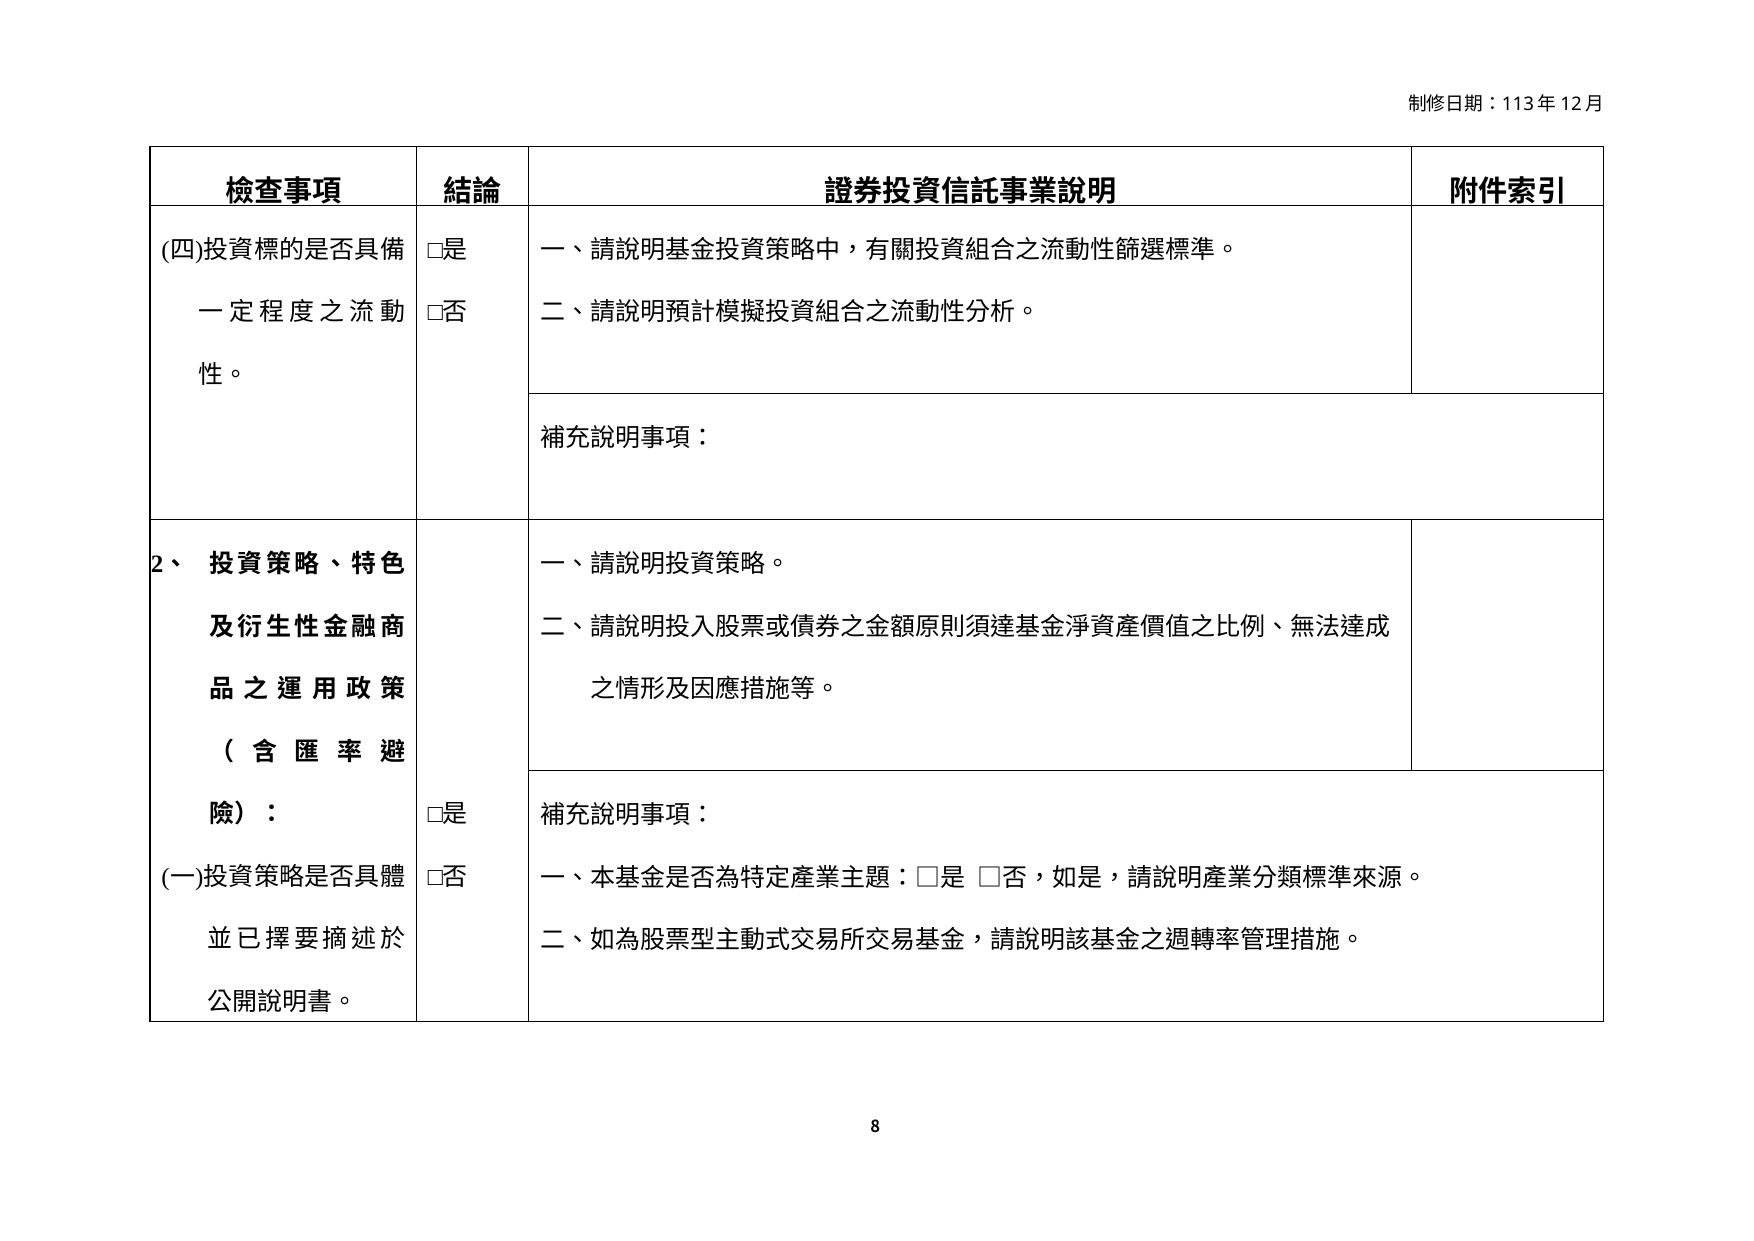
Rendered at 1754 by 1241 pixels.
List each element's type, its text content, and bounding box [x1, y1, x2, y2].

table_header 附件索引 [1412, 147, 1603, 204]
table_cell [1412, 520, 1603, 770]
table_header 檢查事項 [151, 147, 416, 204]
table_header 結論 [417, 147, 528, 204]
table_cell [1412, 206, 1603, 393]
table_cell 一、請說明基金投資策略中，有關投資組合之流動性篩選標準。 二、請說明預計模擬投資組合之流動性分析。 [529, 206, 1411, 393]
table_cell □是 □否 [417, 520, 528, 1021]
table_cell 投資策略、特色及衍生性金融商品之運用政策（含匯率避險）： (一)投資策略是否具體並已擇要摘述於公開說明書。 [151, 520, 416, 1021]
table_cell 一、請說明投資策略。 二、請說明投入股票或債券之金額原則須達基金淨資產價值之比例、無法達成之情形及因應措施等。 [529, 520, 1411, 770]
table_header 證券投資信託事業說明 [529, 147, 1411, 204]
table_cell 補充說明事項： [529, 394, 1603, 519]
table_cell □是 □否 [417, 206, 528, 519]
table_cell (四)投資標的是否具備一定程度之流動性。 [151, 206, 416, 519]
table_cell 補充說明事項： 一、本基金是否為特定產業主題：□是 □否，如是，請說明產業分類標準來源。 二、如為股票型主動式交易所交易基金，請說明該基金之週轉率管理措施。 [529, 771, 1603, 1021]
